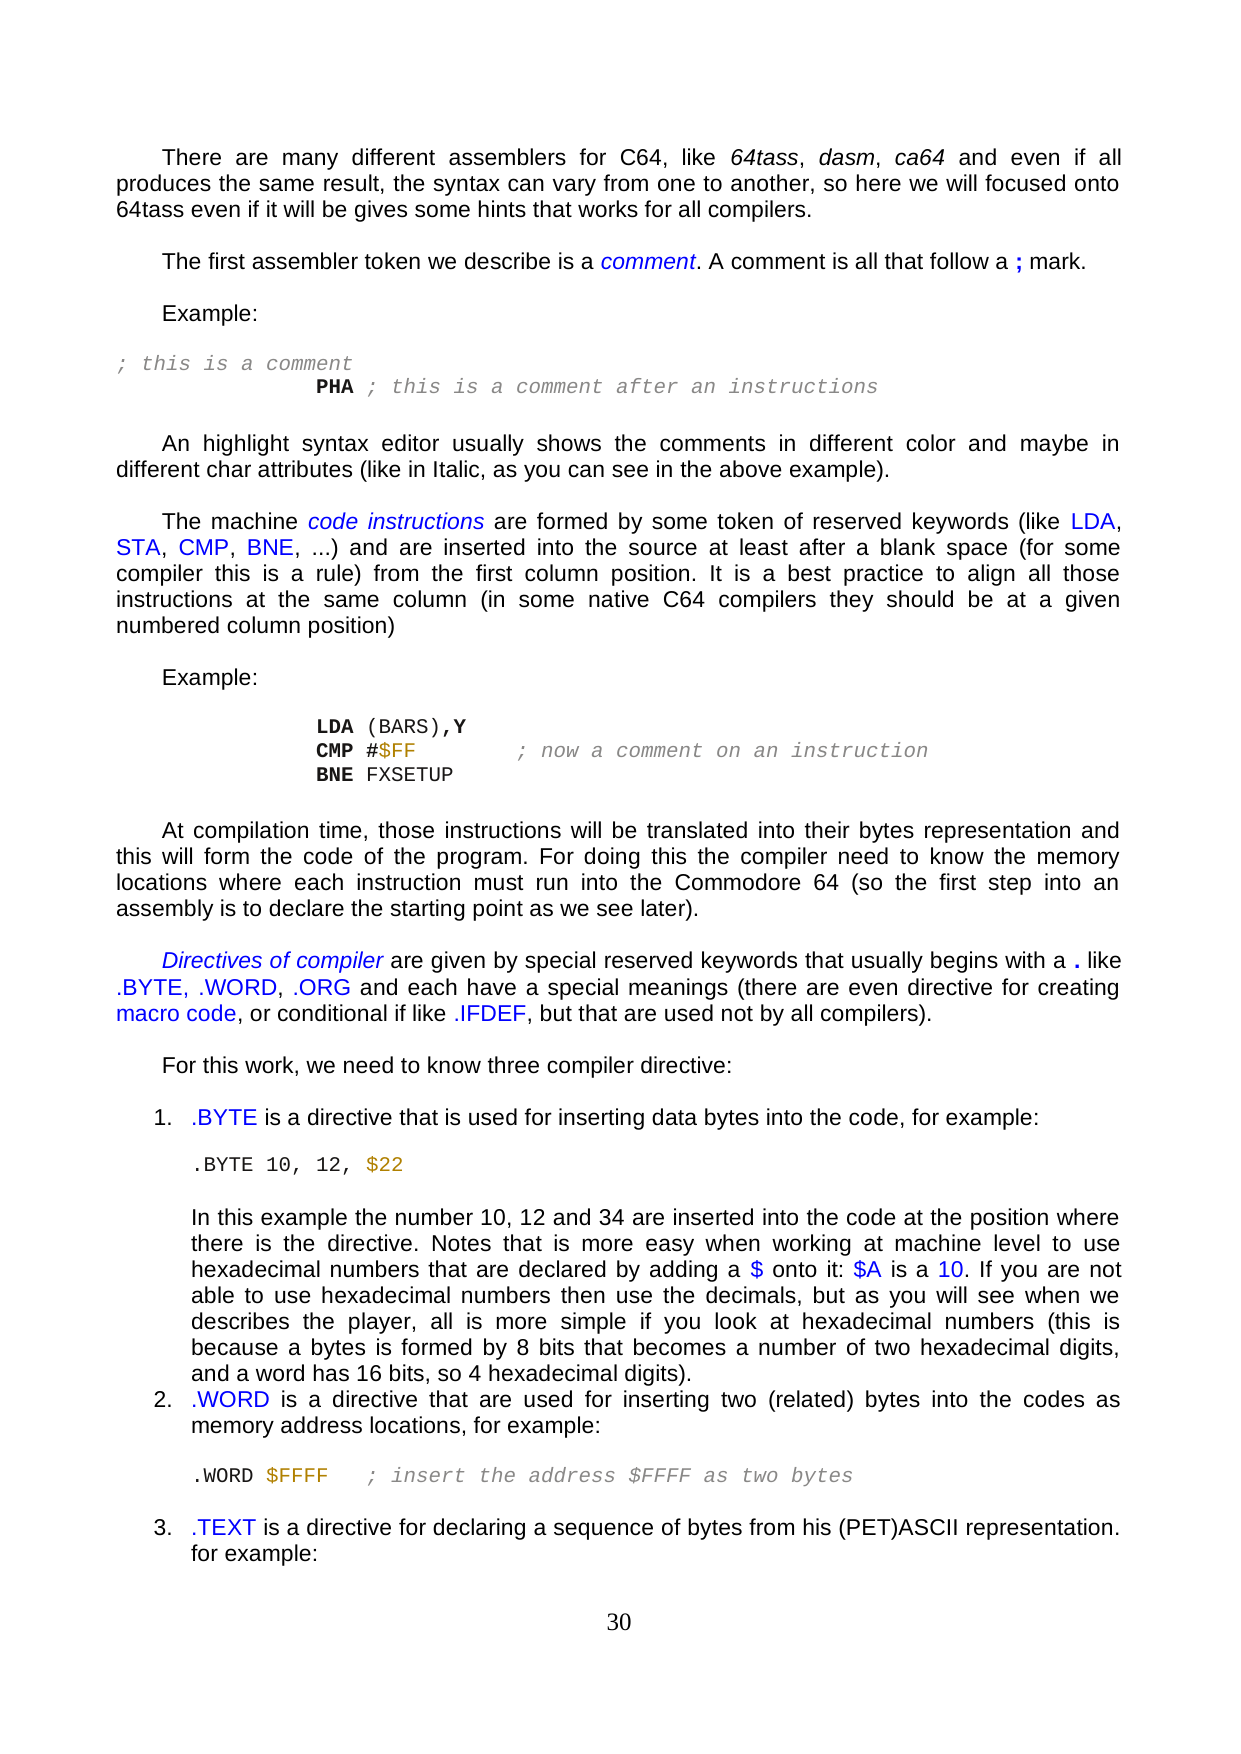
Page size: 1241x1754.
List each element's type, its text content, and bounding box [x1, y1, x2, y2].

text An highlight syntax editor usually shows the comments in different color and maybe in different char attributes (like in Italic, as you can see in the above example). [116, 430, 1122, 482]
text PHA ; this is a comment after an instructions [116, 376, 1122, 400]
list In this example the number 10, 12 and 34 are inserted into the code at the position where there is the directive. Notes that is more easy when working at machine level to use hexadecimal numbers that are declared by adding a $ onto it: $A is a 10. If you are not able to use hexadecimal numbers then use the decimals, but as you will see when we describes the player, all is more simple if you look at hexadecimal numbers (this is because a bytes is formed by 8 bits that becomes a number of two hexadecimal digits, and a word has 16 bits, so 4 hexadecimal digits). [153, 1204, 1122, 1386]
text At compilation time, those instructions will be translated into their bytes representation and this will form the code of the program. For doing this the compiler need to know the memory locations where each instruction must run into the Commodore 64 (so the first step into an assembly is to declare the starting point as we see later). [116, 818, 1122, 922]
text The machine code instructions are formed by some token of reserved keywords (like LDA, STA, CMP, BNE, ...) and are inserted into the source at least after a blank space (for some compiler this is a rule) from the first column position. It is a best practice to align all those instructions at the same column (in some native C64 compilers they should be at a given numbered column position) [116, 508, 1122, 638]
text The first assembler token we describe is a comment. A comment is all that follow a ; mark. [116, 248, 1122, 274]
text For this work, we need to know three compiler directive: [116, 1052, 1122, 1078]
text LDA (BARS),Y [116, 716, 1122, 740]
list .BYTE 10, 12, $22 [153, 1154, 1122, 1178]
text Directives of compiler are given by special reserved keywords that usually begins with a . like .BYTE, .WORD, .ORG and each have a special meanings (there are even directive for creating macro code, or conditional if like .IFDEF, but that are used not by all compilers). [116, 948, 1122, 1026]
text Example: [116, 300, 1122, 326]
list .BYTE is a directive that is used for inserting data bytes into the code, for example: [153, 1104, 1122, 1130]
text ; this is a comment [116, 352, 1122, 376]
text Example: [116, 664, 1122, 690]
text BNE FXSETUP [116, 764, 1122, 788]
text CMP #$FF ; now a comment on an instruction [116, 740, 1122, 764]
list .TEXT is a directive for declaring a sequence of bytes from his (PET)ASCII representation. for example: [153, 1514, 1122, 1567]
list .WORD is a directive that are used for inserting two (related) bytes into the codes as memory address locations, for example: [153, 1386, 1122, 1438]
text There are many different assemblers for C64, like 64tass, dasm, ca64 and even if all produces the same result, the syntax can vary from one to another, so here we will focused onto 64tass even if it will be gives some hints that works for all compilers. [116, 144, 1122, 222]
list .WORD $FFFF ; insert the address $FFFF as two bytes [153, 1464, 1122, 1488]
